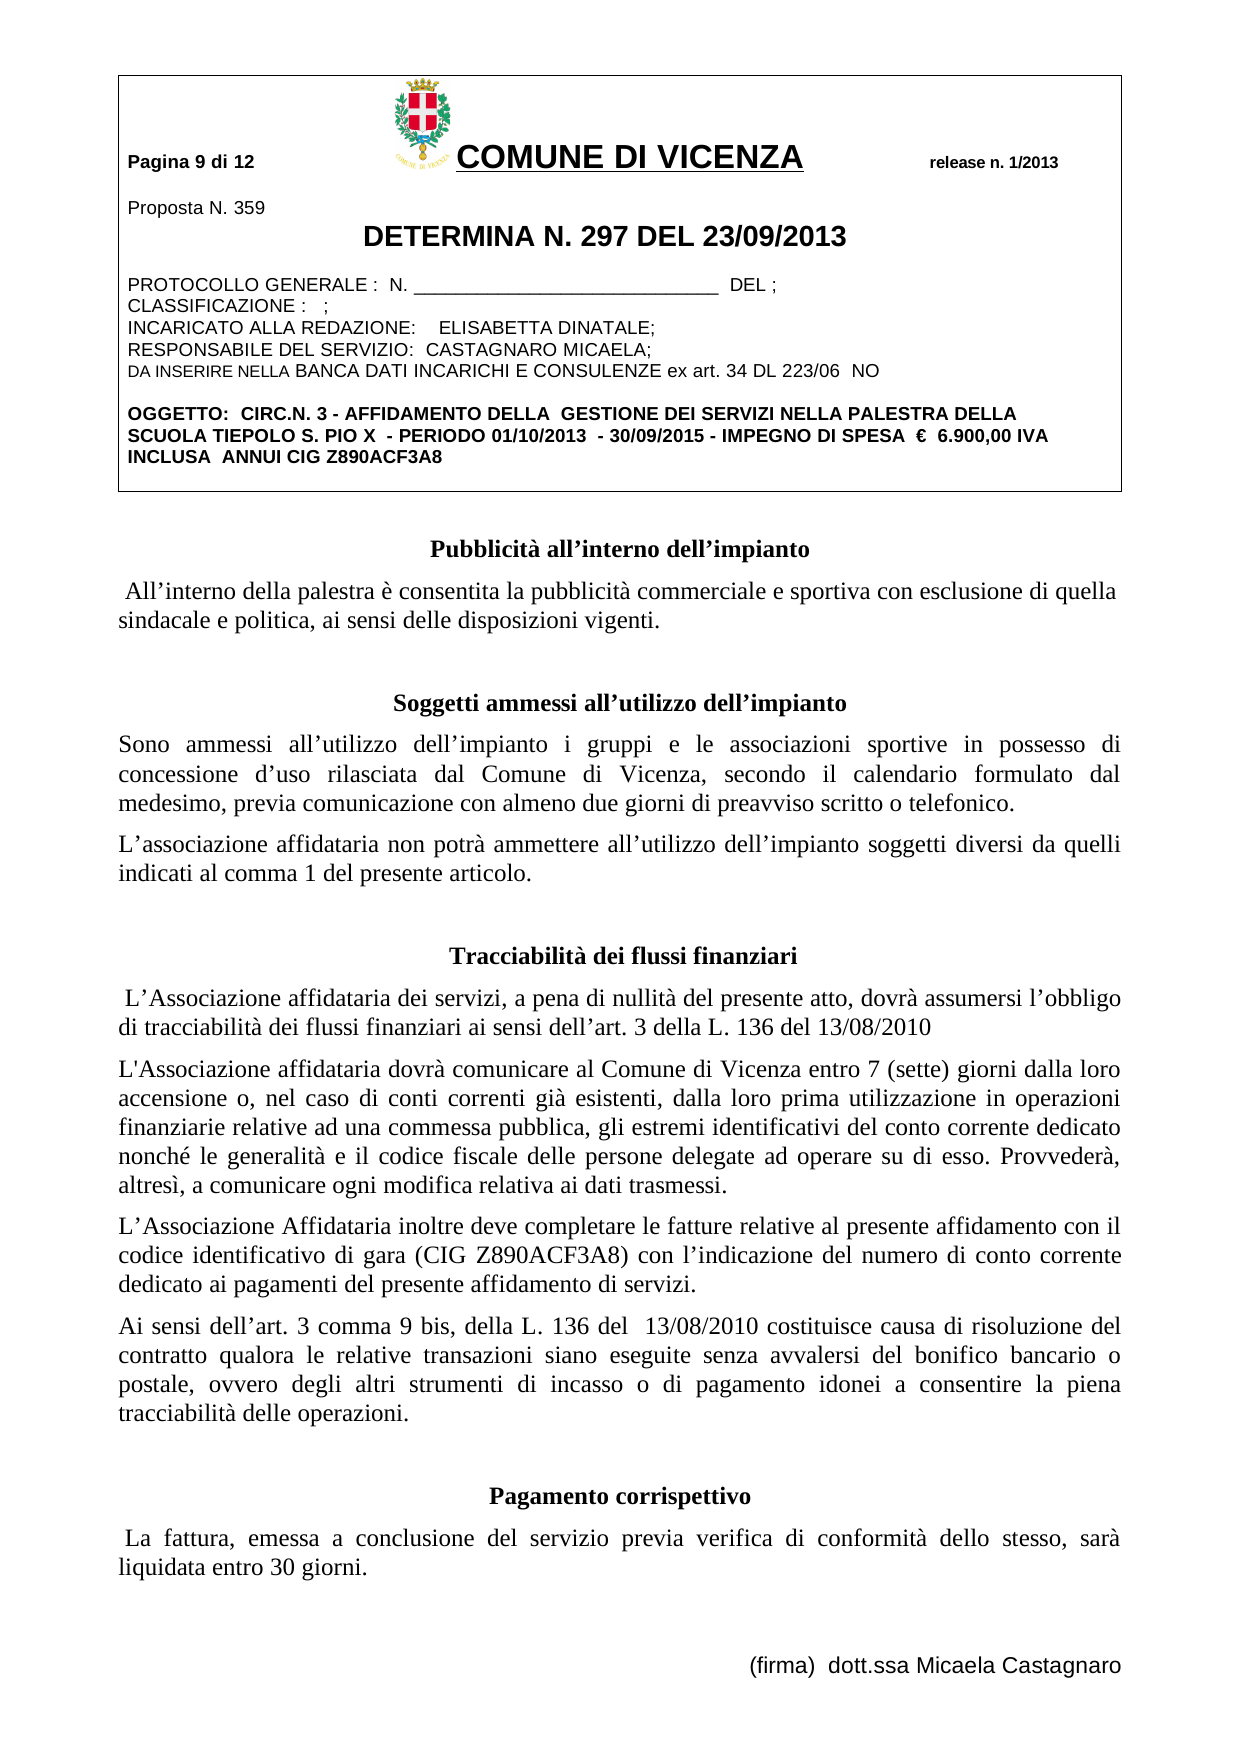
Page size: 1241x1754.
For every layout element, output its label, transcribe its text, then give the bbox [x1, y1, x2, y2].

text Ai sensi dell’art. 3 comma 9 bis, della L. 136 del 13/08/2010 costituisce causa di risoluzione del contratto qualora le relative transazioni siano eseguite senza avvalersi del bonifico bancario o postale, ovvero degli altri strumenti di incasso o di pagamento idonei a consentire la piena tracciabilità delle operazioni. [118, 1311, 1122, 1427]
text L’Associazione affidataria dei servizi, a pena di nullità del presente atto, dovrà assumersi l’obbligo di tracciabilità dei flussi finanziari ai sensi dell’art. 3 della L. 136 del 13/08/2010 [118, 983, 1122, 1041]
text Soggetti ammessi all’utilizzo dell’impianto [118, 688, 1122, 717]
text Sono ammessi all’utilizzo dell’impianto i gruppi e le associazioni sportive in possesso di concessione d’uso rilasciata dal Comune di Vicenza, secondo il calendario formulato dal medesimo, previa comunicazione con almeno due giorni di preavviso scritto o telefonico. [118, 729, 1122, 817]
text Pubblicità all’interno dell’impianto [118, 534, 1122, 563]
text L’Associazione Affidataria inoltre deve completare le fatture relative al presente affidamento con il codice identificativo di gara (CIG Z890ACF3A8) con l’indicazione del numero di conto corrente dedicato ai pagamenti del presente affidamento di servizi. [118, 1211, 1122, 1298]
picture [394, 78, 451, 169]
text L’associazione affidataria non potrà ammettere all’utilizzo dell’impianto soggetti diversi da quelli indicati al comma 1 del presente articolo. [118, 829, 1122, 887]
text Tracciabilità dei flussi finanziari [118, 941, 1122, 970]
text La fattura, emessa a conclusione del servizio previa verifica di conformità dello stesso, sarà liquidata entro 30 giorni. [118, 1523, 1122, 1581]
text All’interno della palestra è consentita la pubblicità commerciale e sportiva con esclusione di quella sindacale e politica, ai sensi delle disposizioni vigenti. [118, 576, 1122, 634]
text Pagamento corrispettivo [118, 1481, 1122, 1510]
text L'Associazione affidataria dovrà comunicare al Comune di Vicenza entro 7 (sette) giorni dalla loro accensione o, nel caso di conti correnti già esistenti, dalla loro prima utilizzazione in operazioni finanziarie relative ad una commessa pubblica, gli estremi identificativi del conto corrente dedicato nonché le generalità e il codice fiscale delle persone delegate ad operare su di esso. Provvederà, altresì, a comunicare ogni modifica relativa ai dati trasmessi. [118, 1053, 1122, 1199]
